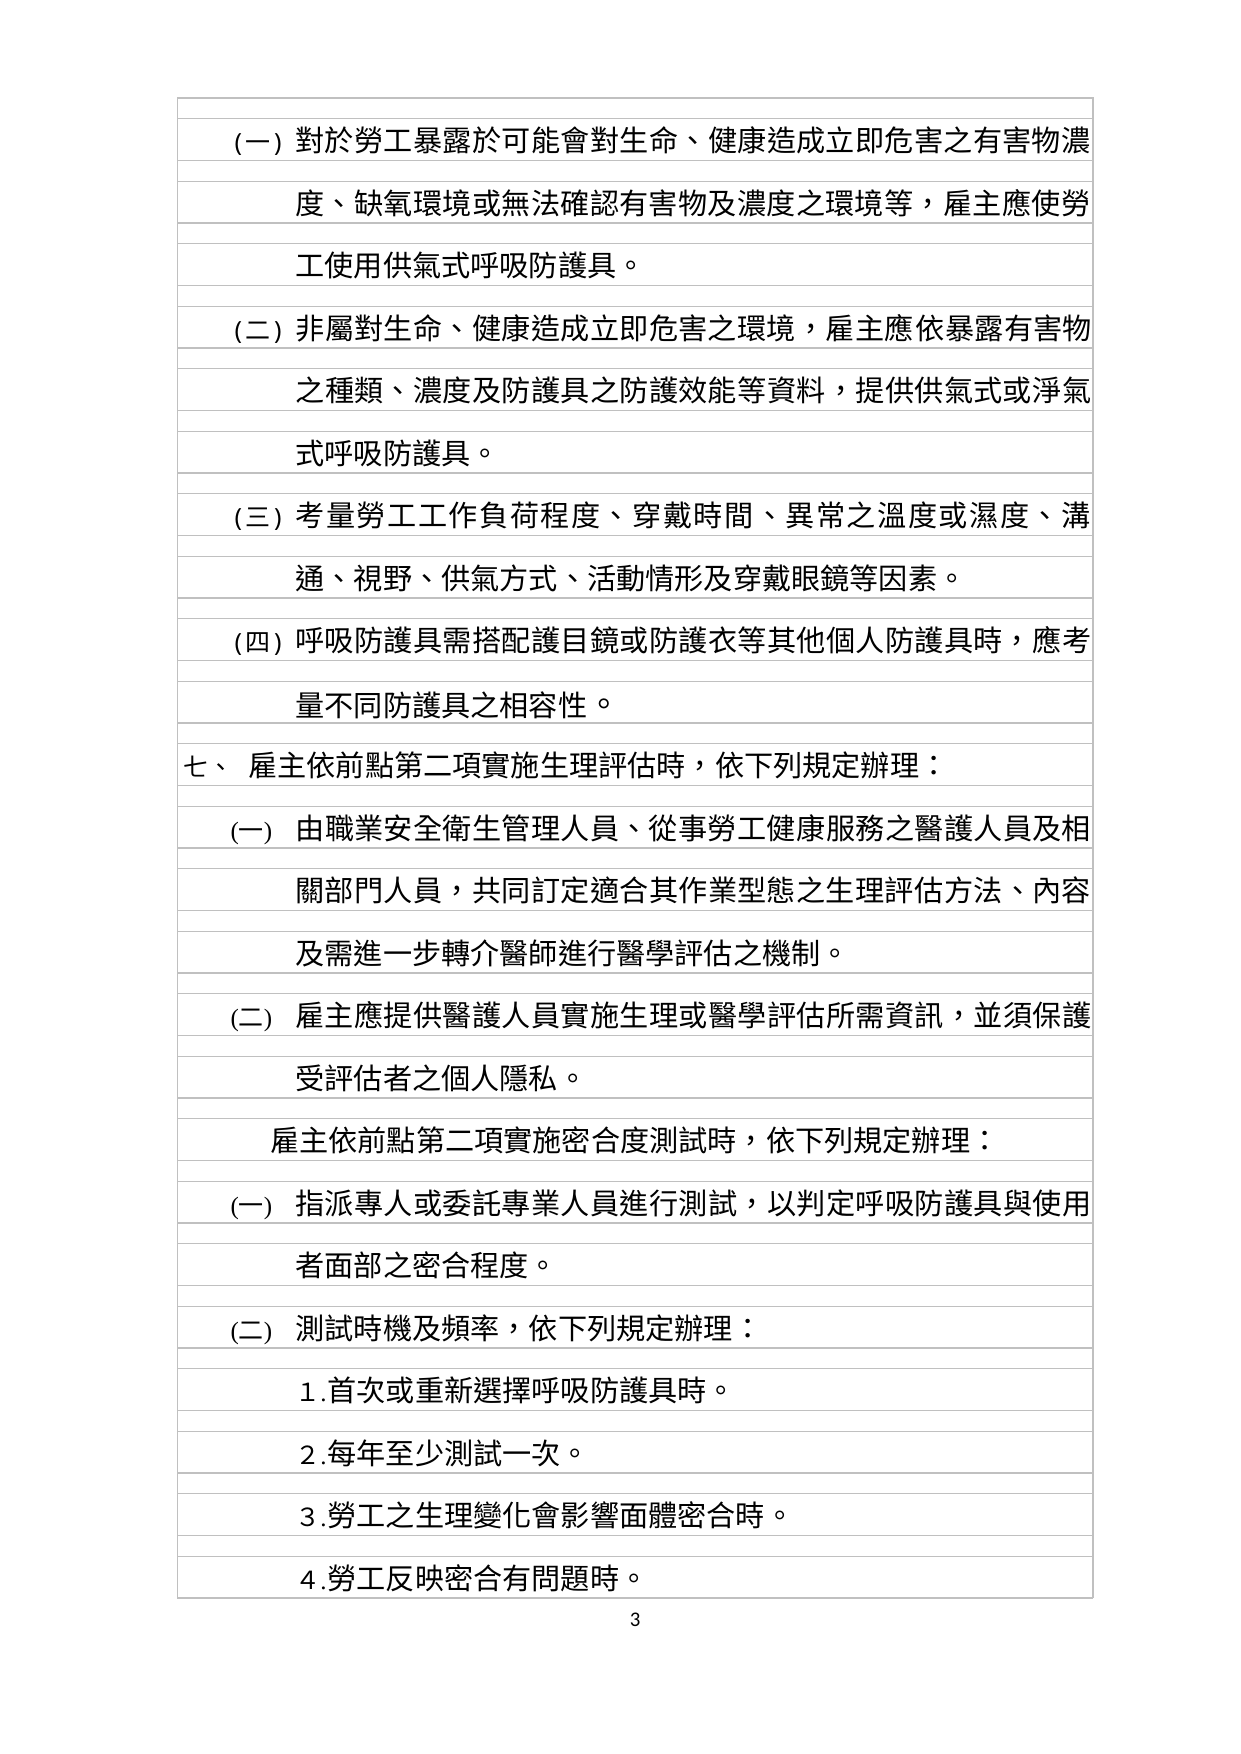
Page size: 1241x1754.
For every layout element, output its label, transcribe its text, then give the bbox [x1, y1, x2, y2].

list [230, 411, 1092, 431]
list 測試時機及頻率，依下列規定辦理： [230, 1307, 1092, 1347]
list 每年至少測試一次。 [295, 1432, 1092, 1472]
list 受評估者之個人隱私。 [230, 1057, 1092, 1097]
list [230, 911, 1092, 931]
list [183, 724, 1092, 743]
list [230, 661, 1092, 681]
list [230, 224, 1092, 243]
list 量不同防護具之相容性。 [230, 682, 1092, 722]
list 者面部之密合程度。 [230, 1244, 1092, 1285]
list [230, 161, 1092, 181]
list [230, 286, 1092, 306]
list 通、視野、供氣方式、活動情形及穿戴眼鏡等因素。 [230, 557, 1092, 597]
list 雇主應提供醫護人員實施生理或醫學評估所需資訊，並須保護 [230, 994, 1092, 1035]
list 考量勞工工作負荷程度、穿戴時間、異常之溫度或濕度、溝 [230, 494, 1092, 535]
text [248, 1099, 1092, 1118]
list 首次或重新選擇呼吸防護具時。 [295, 1369, 1092, 1410]
list [230, 474, 1092, 493]
list [230, 849, 1092, 868]
list [230, 1286, 1092, 1306]
list 關部門人員，共同訂定適合其作業型態之生理評估方法、內容 [230, 869, 1092, 910]
list 指派專人或委託專業人員進行測試，以判定呼吸防護具與使用 [230, 1182, 1092, 1222]
list [230, 349, 1092, 368]
list 非屬對生命、健康造成立即危害之環境，雇主應依暴露有害物 [230, 307, 1092, 347]
list [230, 786, 1092, 806]
list 呼吸防護具需搭配護目鏡或防護衣等其他個人防護具時，應考 [230, 619, 1092, 660]
list [230, 599, 1092, 618]
list [230, 536, 1092, 556]
list 勞工之生理變化會影響面體密合時。 [295, 1494, 1092, 1535]
list 式呼吸防護具。 [230, 432, 1092, 472]
list [230, 1224, 1092, 1243]
text 雇主依前點第二項實施密合度測試時，依下列規定辦理： [248, 1119, 1092, 1160]
list [230, 99, 1092, 118]
list 勞工反映密合有問題時。 [295, 1557, 1092, 1597]
list 及需進一步轉介醫師進行醫學評估之機制。 [230, 932, 1092, 972]
list [295, 1474, 1092, 1493]
list 度、缺氧環境或無法確認有害物及濃度之環境等，雇主應使勞 [230, 182, 1092, 222]
list [295, 1411, 1092, 1431]
list 之種類、濃度及防護具之防護效能等資料，提供供氣式或淨氣 [230, 369, 1092, 410]
list 對於勞工暴露於可能會對生命、健康造成立即危害之有害物濃 [230, 119, 1092, 160]
list [295, 1536, 1092, 1556]
list 雇主依前點第二項實施生理評估時，依下列規定辦理： [183, 744, 1092, 785]
list [230, 974, 1092, 993]
list [295, 1349, 1092, 1368]
list [230, 1036, 1092, 1056]
list 工使用供氣式呼吸防護具。 [230, 244, 1092, 285]
list 由職業安全衛生管理人員、從事勞工健康服務之醫護人員及相 [230, 807, 1092, 847]
list [230, 1161, 1092, 1181]
